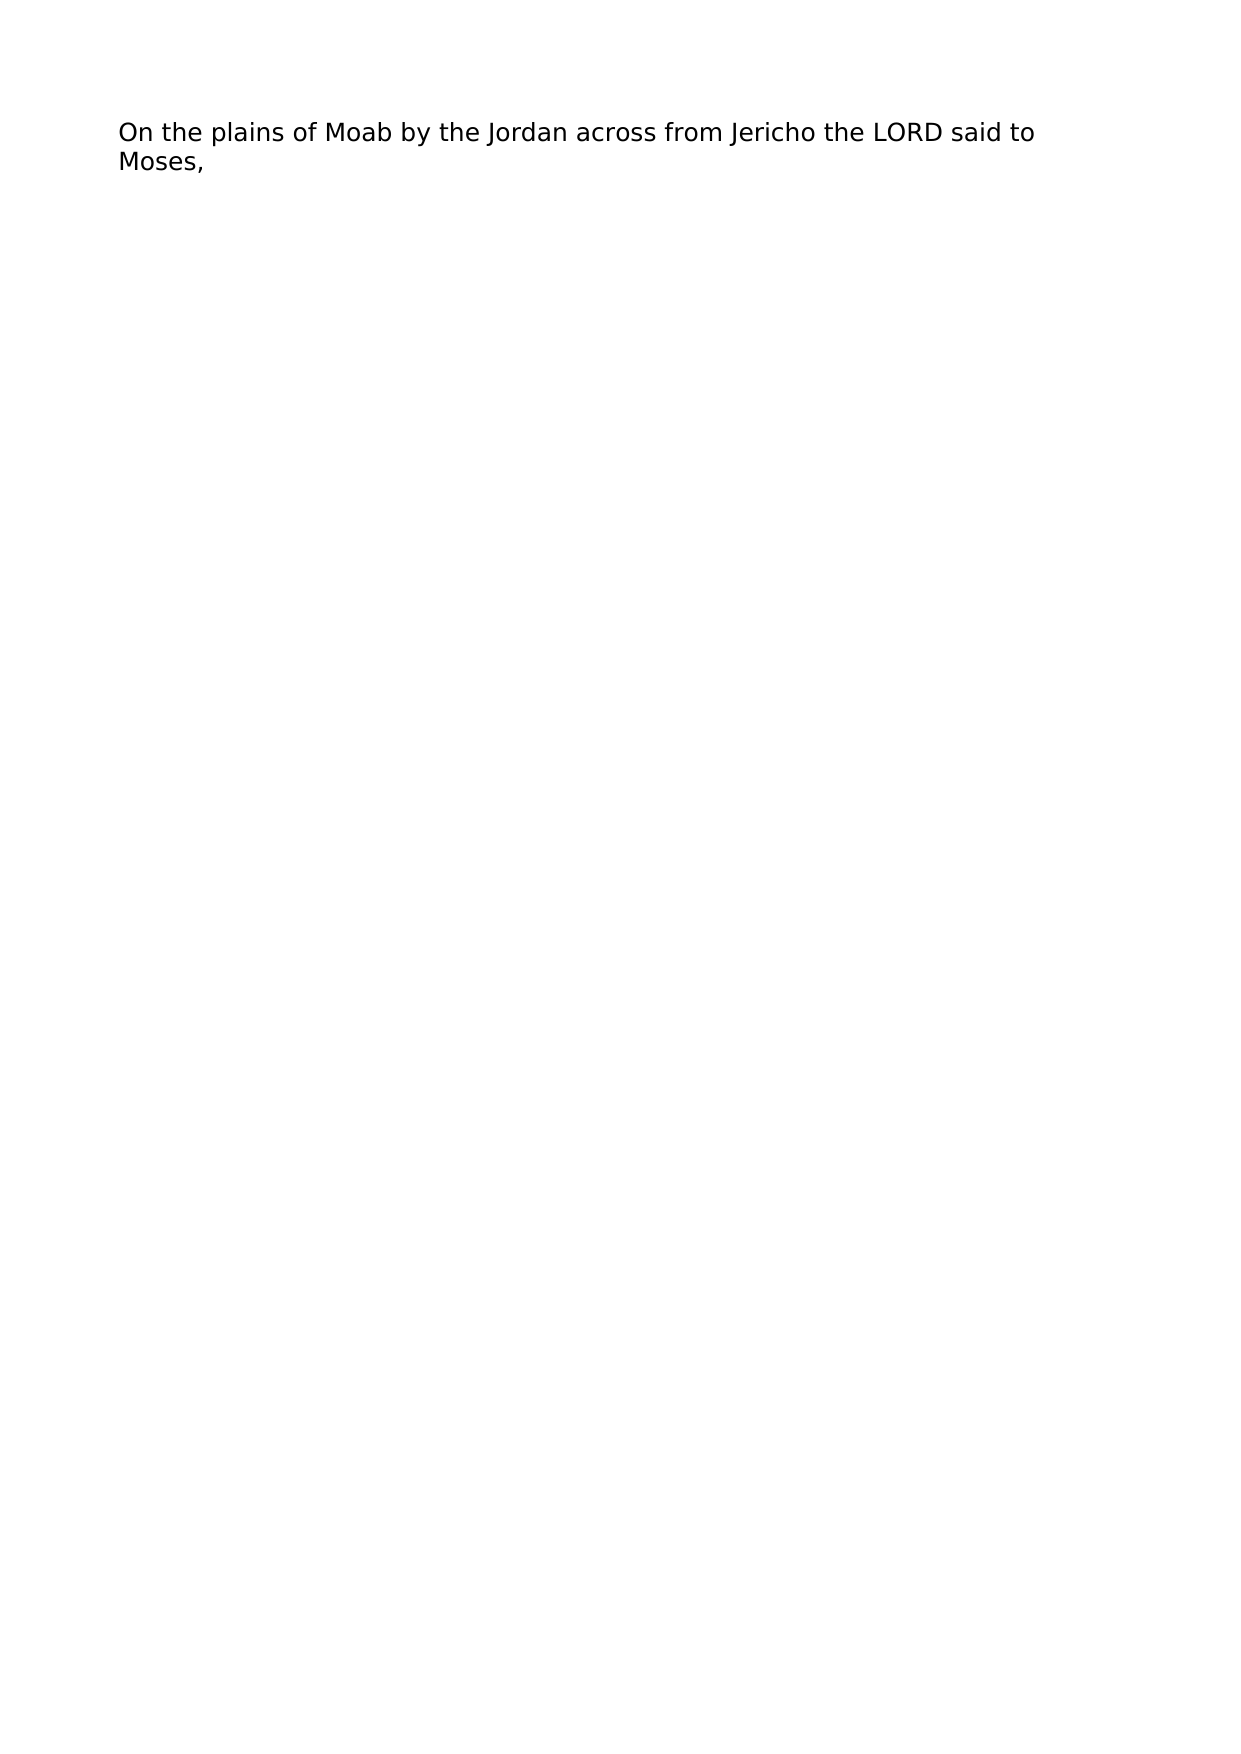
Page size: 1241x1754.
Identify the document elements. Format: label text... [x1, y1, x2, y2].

text On the plains of Moab by the Jordan across from Jericho the LORD said to Moses, [118, 118, 1122, 176]
